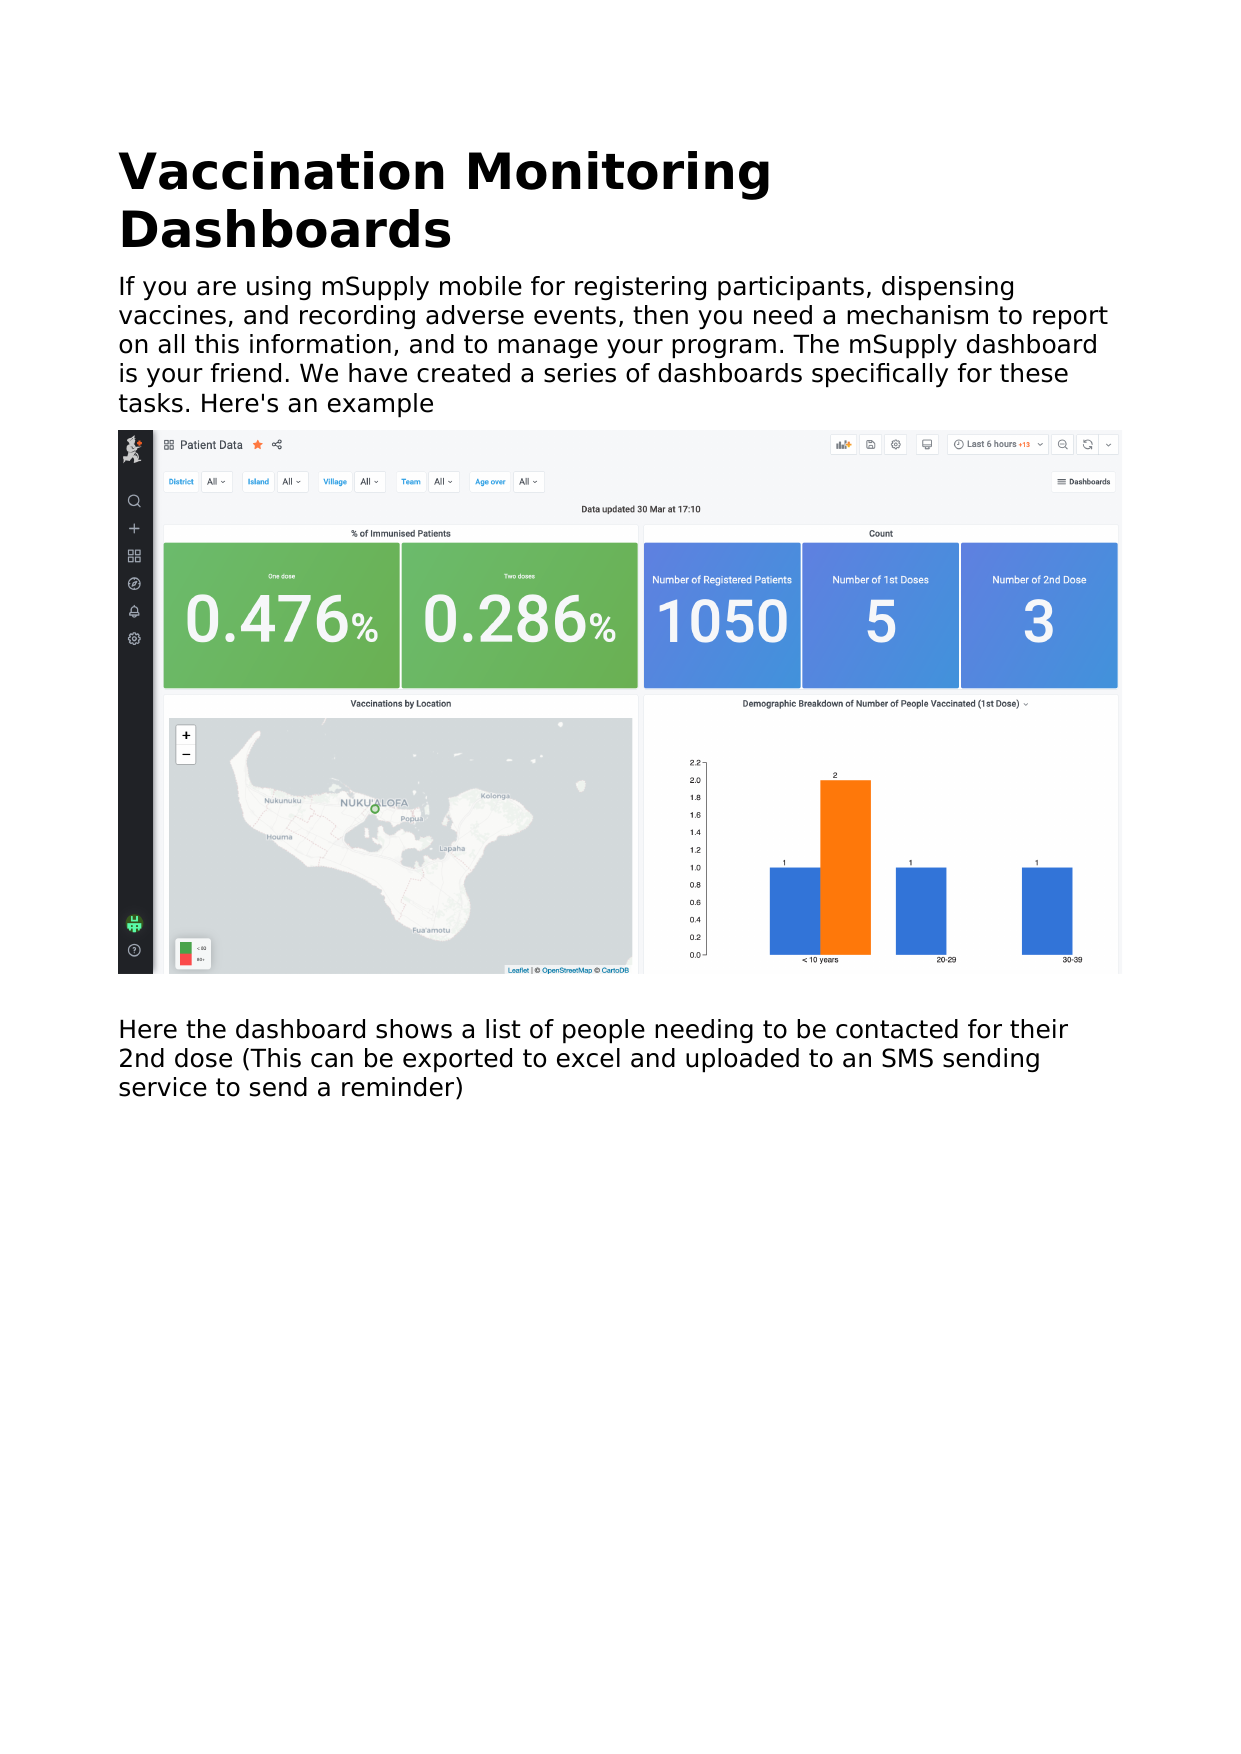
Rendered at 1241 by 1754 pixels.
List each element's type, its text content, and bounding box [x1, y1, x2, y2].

subtitle Vaccination Monitoring Dashboards [118, 143, 1122, 259]
text Here the dashboard shows a list of people needing to be contacted for their 2nd dose (This can be exported to excel and uploaded to an SMS sending service to send a reminder) [118, 1015, 1122, 1103]
text If you are using mSupply mobile for registering participants, dispensing vaccines, and recording adverse events, then you need a mechanism to report on all this information, and to manage your program. The mSupply dashboard is your friend. We have created a series of dashboards specifically for these tasks. Here's an example [118, 272, 1122, 418]
picture [118, 430, 1123, 974]
